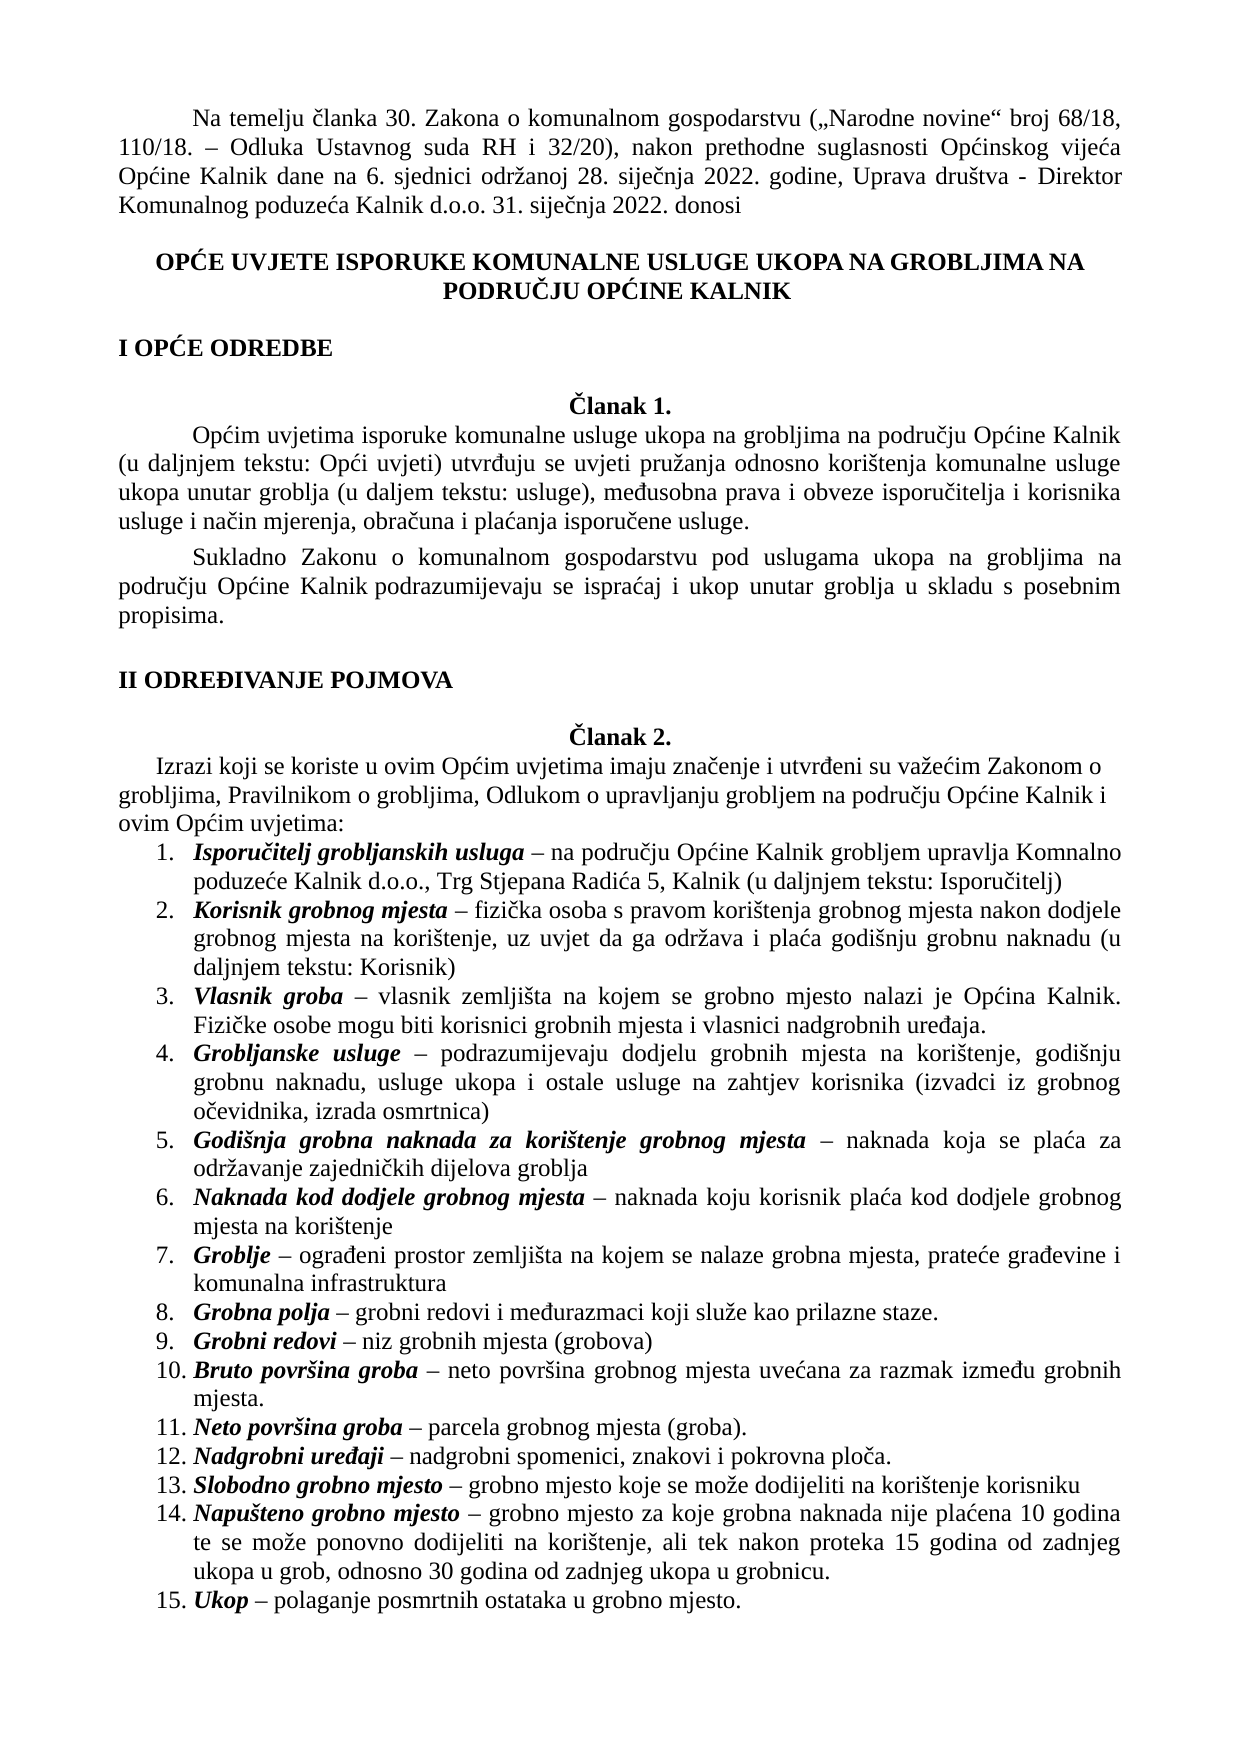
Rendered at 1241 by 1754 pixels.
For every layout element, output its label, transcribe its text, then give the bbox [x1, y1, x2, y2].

list Nadgrobni uređaji – nadgrobni spomenici, znakovi i pokrovna ploča. [156, 1441, 1122, 1470]
text Na temelju članka 30. Zakona o komunalnom gospodarstvu („Narodne novine“ broj 68/18, 110/18. – Odluka Ustavnog suda RH i 32/20), nakon prethodne suglasnosti Općinskog vijeća Općine Kalnik dane na 6. sjednici održanoj 28. siječnja 2022. godine, Uprava društva - Direktor Komunalnog poduzeća Kalnik d.o.o. 31. siječnja 2022. donosi [118, 103, 1122, 218]
text I OPĆE ODREDBE [118, 333, 1122, 362]
text Općim uvjetima isporuke komunalne usluge ukopa na grobljima na području Općine Kalnik (u daljnjem tekstu: Opći uvjeti) utvrđuju se uvjeti pružanja odnosno korištenja komunalne usluge ukopa unutar groblja (u daljem tekstu: usluge), međusobna prava i obveze isporučitelja i korisnika usluge i način mjerenja, obračuna i plaćanja isporučene usluge. [118, 420, 1122, 535]
list Godišnja grobna naknada za korištenje grobnog mjesta – naknada koja se plaća za održavanje zajedničkih dijelova groblja [156, 1125, 1122, 1182]
list Isporučitelj grobljanskih usluga – na području Općine Kalnik grobljem upravlja Komnalno poduzeće Kalnik d.o.o., Trg Stjepana Radića 5, Kalnik (u daljnjem tekstu: Isporučitelj) [156, 837, 1122, 895]
text Članak 1. [118, 391, 1122, 420]
text OPĆE UVJETE ISPORUKE KOMUNALNE USLUGE UKOPA NA GROBLJIMA NA PODRUČJU OPĆINE KALNIK [118, 247, 1122, 305]
list Grobni redovi – niz grobnih mjesta (grobova) [156, 1326, 1122, 1355]
list Napušteno grobno mjesto – grobno mjesto za koje grobna naknada nije plaćena 10 godina te se može ponovno dodijeliti na korištenje, ali tek nakon proteka 15 godina od zadnjeg ukopa u grob, odnosno 30 godina od zadnjeg ukopa u grobnicu. [156, 1498, 1122, 1585]
list Neto površina groba – parcela grobnog mjesta (groba). [156, 1412, 1122, 1441]
list Grobna polja – grobni redovi i međurazmaci koji služe kao prilazne staze. [156, 1297, 1122, 1326]
list Groblje – ograđeni prostor zemljišta na kojem se nalaze grobna mjesta, prateće građevine i komunalna infrastruktura [156, 1240, 1122, 1297]
text Članak 2. [118, 722, 1122, 751]
list Slobodno grobno mjesto – grobno mjesto koje se može dodijeliti na korištenje korisniku [156, 1470, 1122, 1498]
text II ODREĐIVANJE POJMOVA [118, 665, 1122, 693]
text Sukladno Zakonu o komunalnom gospodarstvu pod uslugama ukopa na grobljima na području Općine Kalnik podrazumijevaju se ispraćaj i ukop unutar groblja u skladu s posebnim propisima. [118, 542, 1122, 628]
list Korisnik grobnog mjesta – fizička osoba s pravom korištenja grobnog mjesta nakon dodjele grobnog mjesta na korištenje, uz uvjet da ga održava i plaća godišnju grobnu naknadu (u daljnjem tekstu: Korisnik) [156, 895, 1122, 981]
list Vlasnik groba – vlasnik zemljišta na kojem se grobno mjesto nalazi je Općina Kalnik. Fizičke osobe mogu biti korisnici grobnih mjesta i vlasnici nadgrobnih uređaja. [156, 981, 1122, 1038]
list Bruto površina groba – neto površina grobnog mjesta uvećana za razmak između grobnih mjesta. [156, 1355, 1122, 1412]
list Grobljanske usluge – podrazumijevaju dodjelu grobnih mjesta na korištenje, godišnju grobnu naknadu, usluge ukopa i ostale usluge na zahtjev korisnika (izvadci iz grobnog očevidnika, izrada osmrtnica) [156, 1038, 1122, 1125]
text Izrazi koji se koriste u ovim Općim uvjetima imaju značenje i utvrđeni su važećim Zakonom o grobljima, Pravilnikom o grobljima, Odlukom o upravljanju grobljem na području Općine Kalnik i ovim Općim uvjetima: [118, 751, 1122, 837]
list Naknada kod dodjele grobnog mjesta – naknada koju korisnik plaća kod dodjele grobnog mjesta na korištenje [156, 1182, 1122, 1240]
list Ukop – polaganje posmrtnih ostataka u grobno mjesto. [156, 1585, 1122, 1613]
